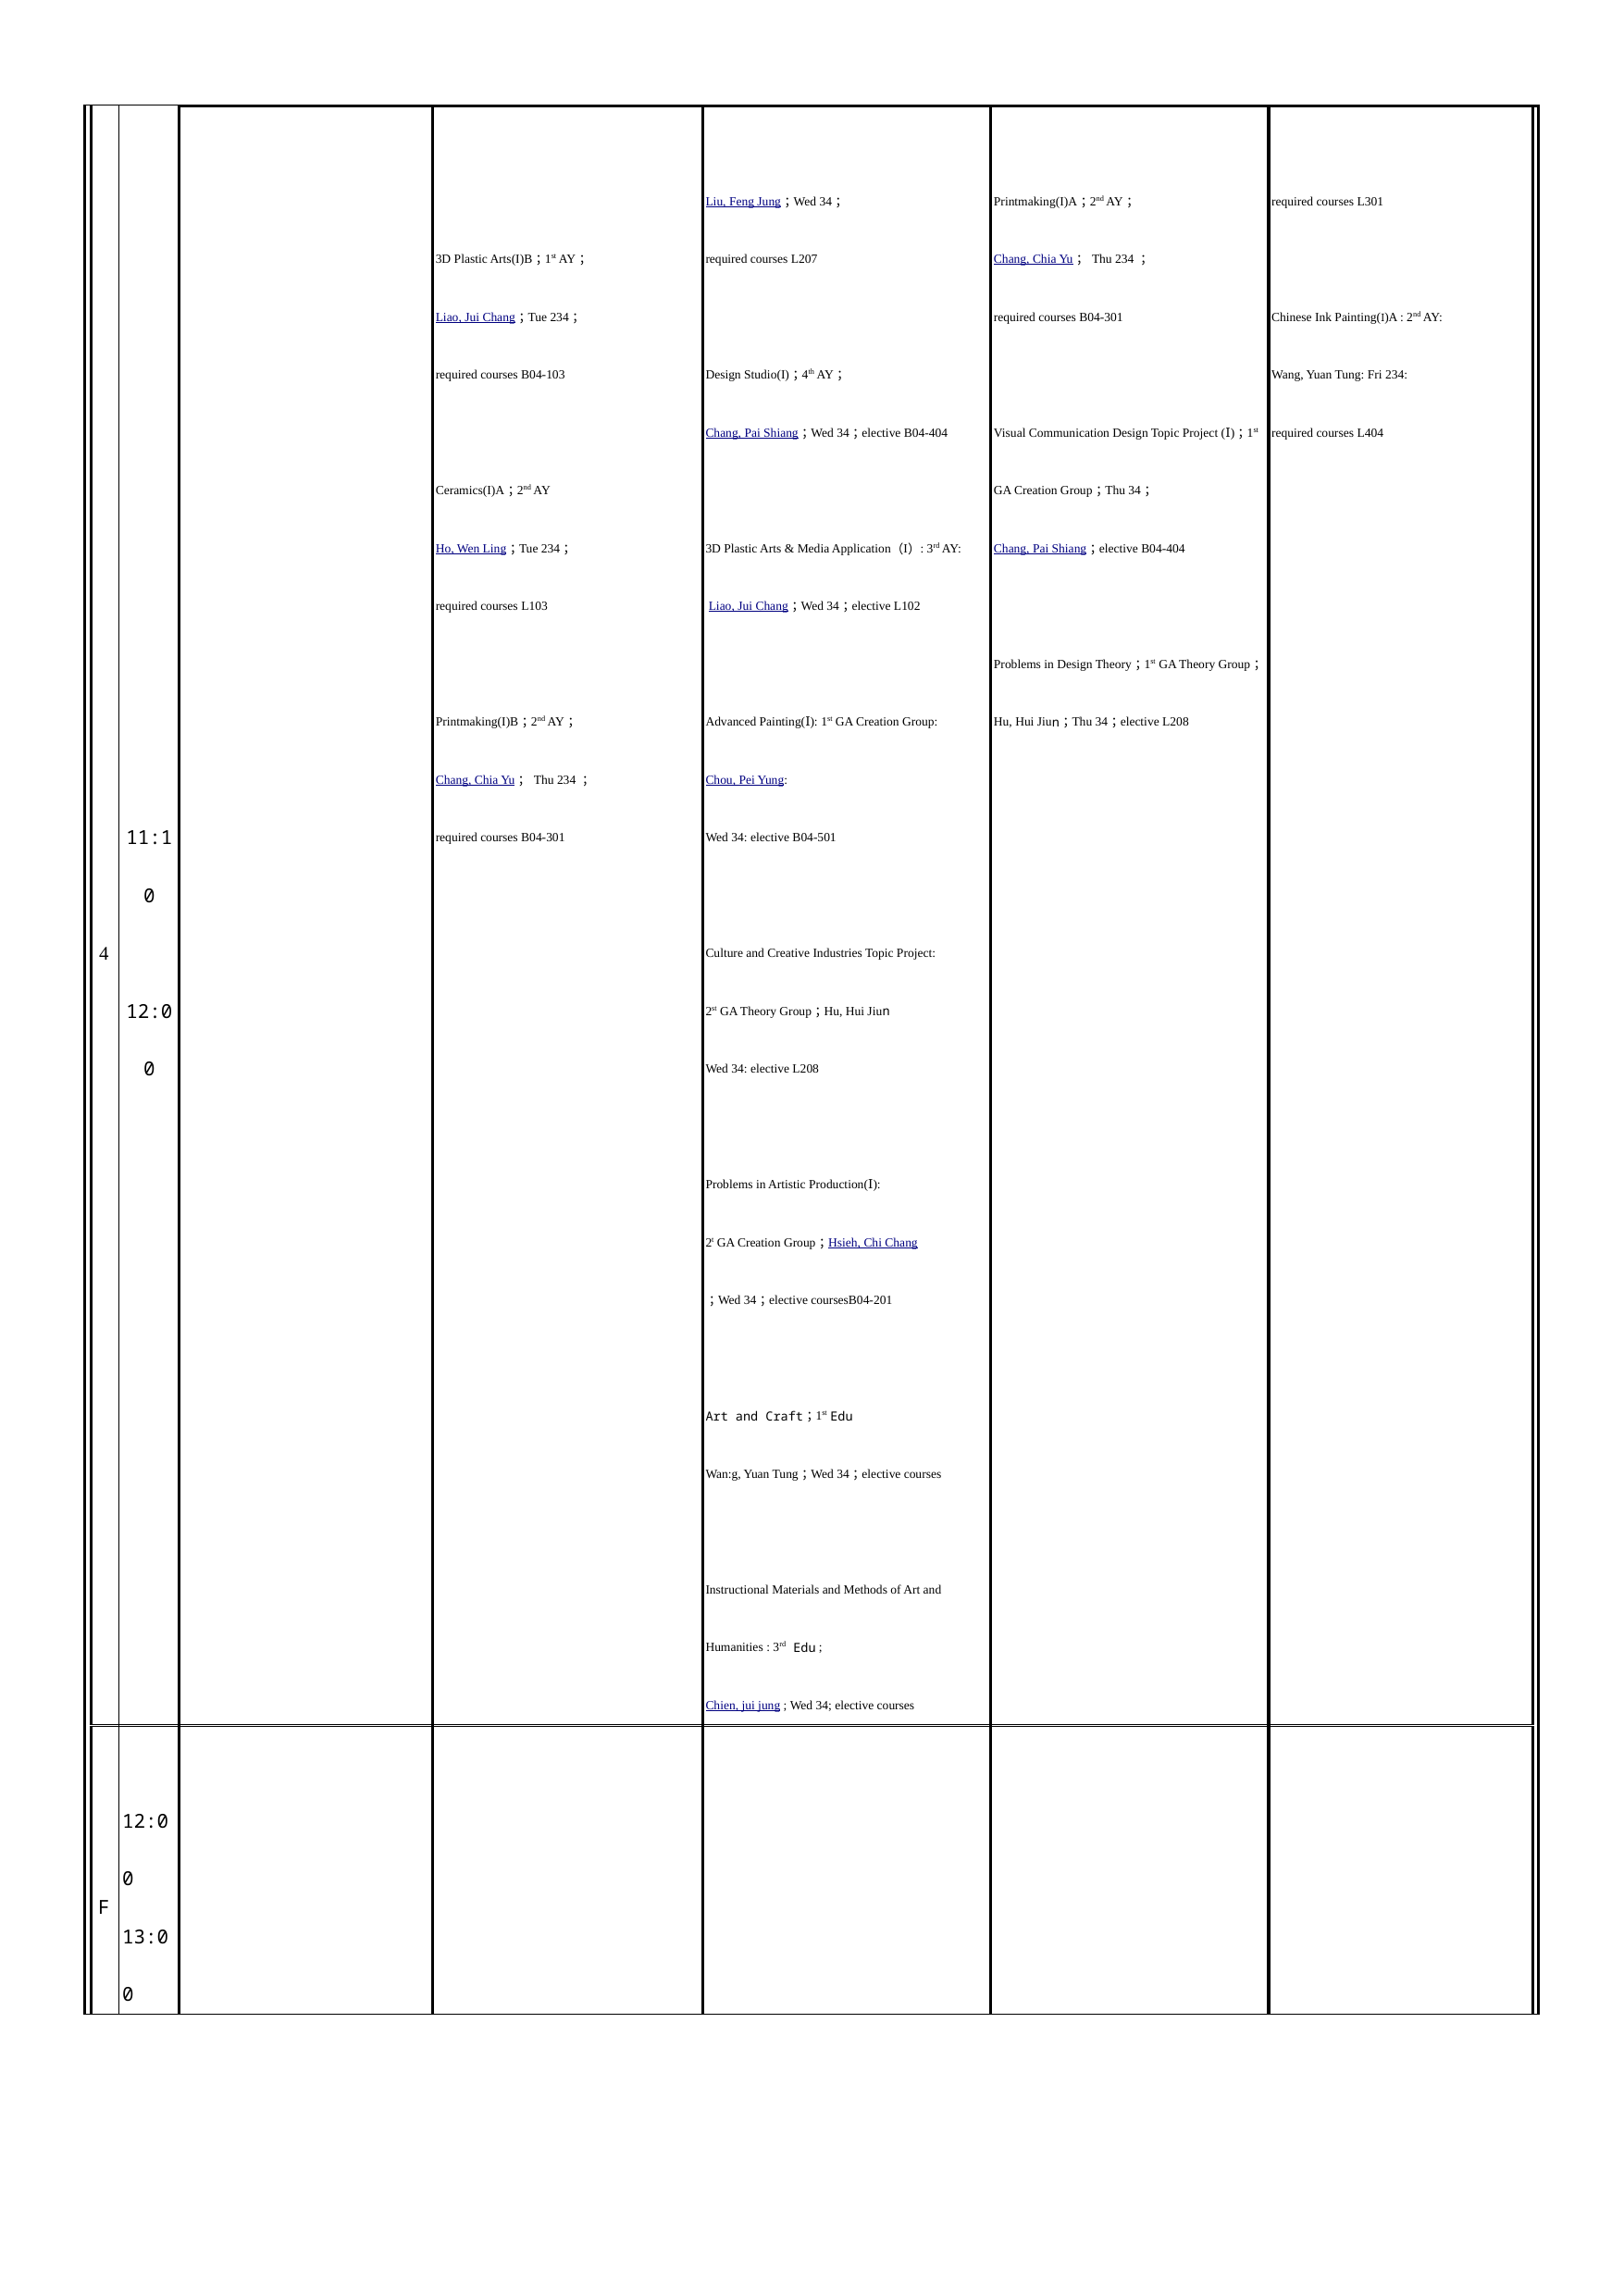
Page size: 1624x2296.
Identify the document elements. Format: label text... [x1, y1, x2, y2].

table_cell [434, 1727, 701, 2014]
table_cell Liu, Feng Jung；Wed 34； required courses L207 Design Studio(I)；4th AY； Chang, Pai Shiang；Wed 34；elective B04-404 3D Plastic Arts & Media Application（I）: 3rd AY: Liao, Jui Chang；Wed 34；elective L102 Advanced Painting(Ⅰ): 1st GA Creation Group: Chou, Pei Yung: Wed 34: elective B04-501 Culture and Creative Industries Topic Project: 2st GA Theory Group；Hu, Hui Jiun Wed 34: elective L208 Problems in Artistic Production(Ⅰ): 2t GA Creation Group；Hsieh, Chi Chang ；Wed 34；elective coursesB04-201 Art and Craft；1st Edu Wan:g, Yuan Tung；Wed 34；elective courses Instructional Materials and Methods of Art and Humanities : 3rd Edu ; Chien, jui jung ; Wed 34; elective courses [704, 107, 989, 1724]
table_cell [704, 1727, 989, 2014]
table_cell required courses L301 Chinese Ink Painting(Ⅰ)A : 2nd AY: Wang, Yuan Tung: Fri 234: required courses L404 [1271, 107, 1531, 1724]
table_cell 11:10 12:00 [119, 105, 178, 1724]
table_cell 3D Plastic Arts(I)B；1st AY； Liao, Jui Chang；Tue 234； required courses B04-103 Ceramics(I)A；2nd AY Ho, Wen Ling；Tue 234； required courses L103 Printmaking(I)B；2nd AY； Chang, Chia Yu； Thu 234 ； required courses B04-301 [434, 107, 701, 1724]
table_cell [180, 1727, 431, 2014]
table_cell F [93, 1727, 118, 2014]
table_cell Printmaking(I)A；2nd AY； Chang, Chia Yu； Thu 234 ； required courses B04-301 Visual Communication Design Topic Project (Ⅰ)；1st GA Creation Group；Thu 34； Chang, Pai Shiang；elective B04-404 Problems in Design Theory；1st GA Theory Group； Hu, Hui Jiun；Thu 34；elective L208 [992, 107, 1267, 1724]
table_cell 12:00 13:00 [119, 1727, 178, 2014]
table_cell [180, 107, 431, 1724]
table_cell 4 [93, 105, 118, 1724]
table_cell [992, 1727, 1267, 2014]
table_cell [1271, 1727, 1531, 2014]
